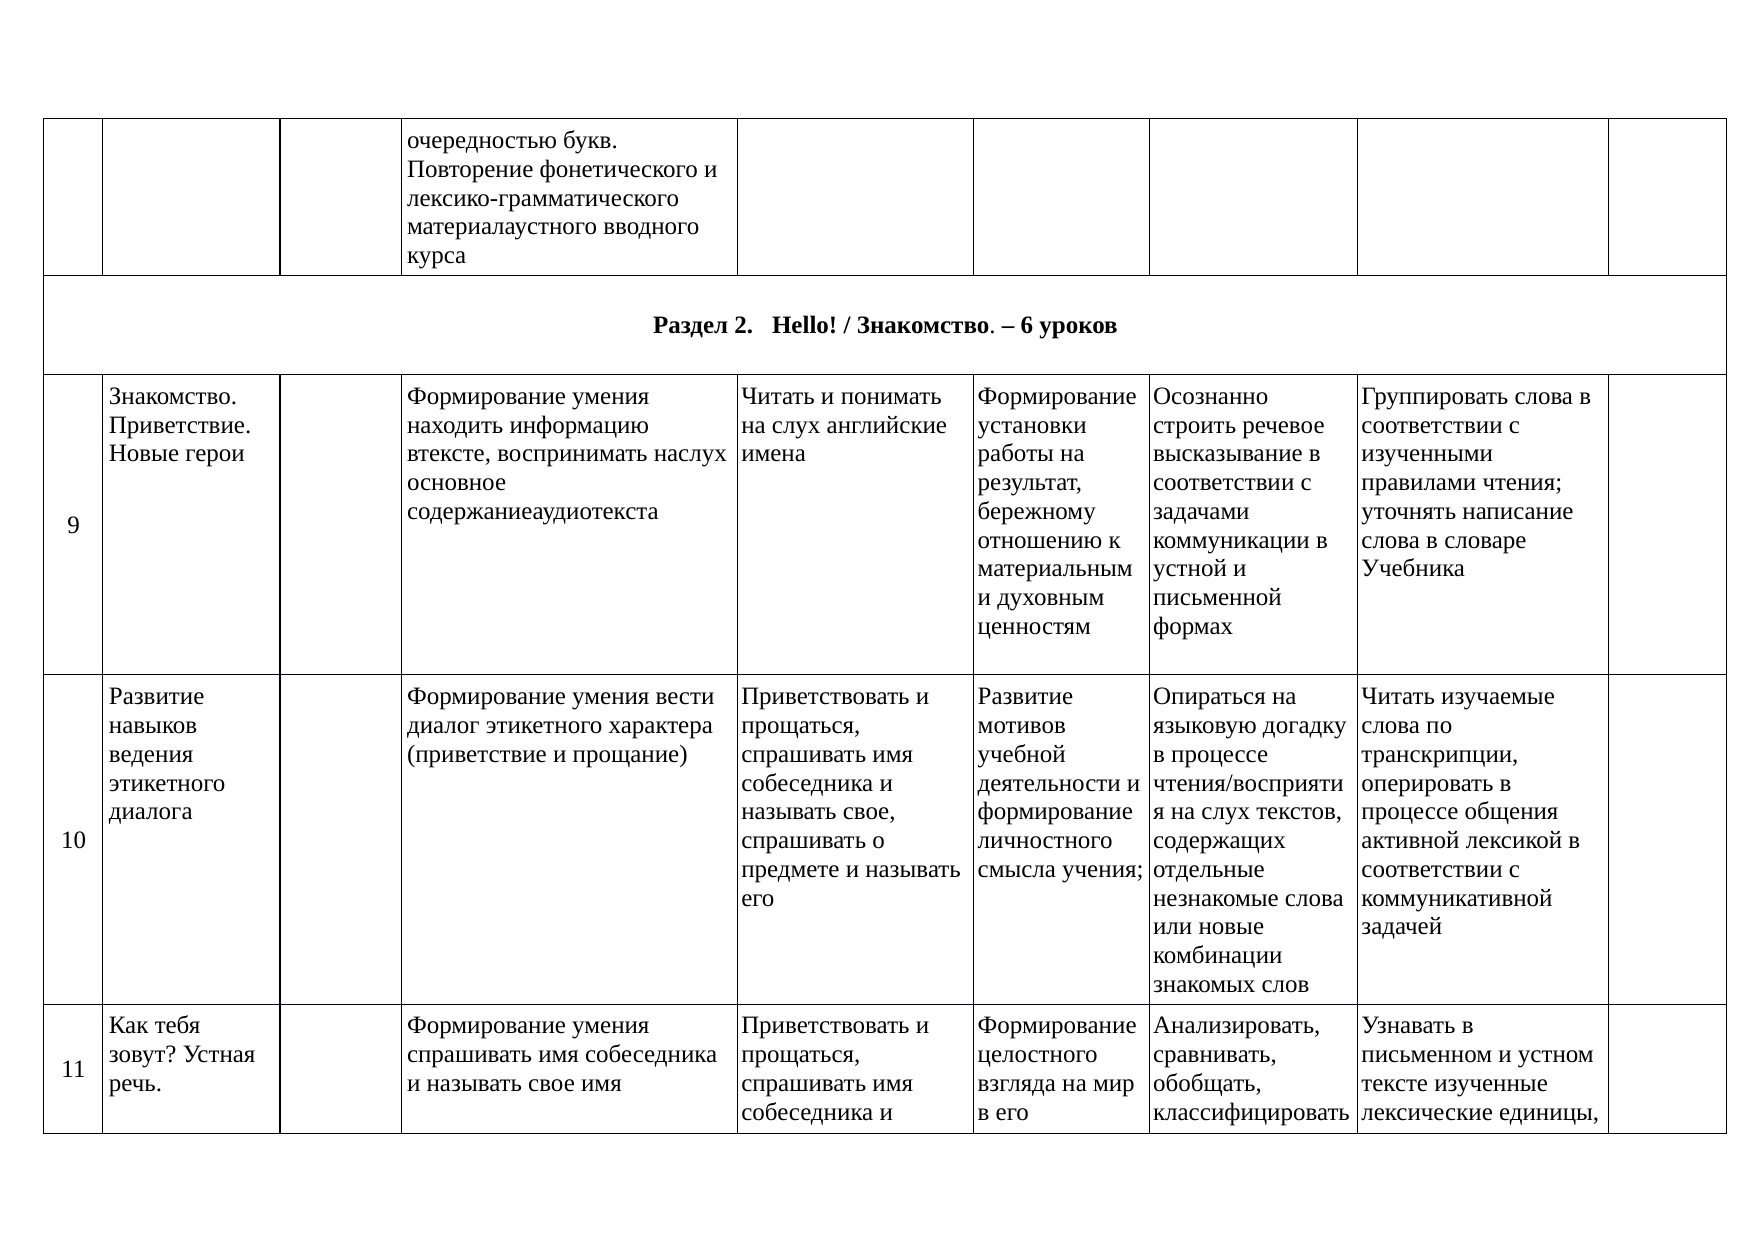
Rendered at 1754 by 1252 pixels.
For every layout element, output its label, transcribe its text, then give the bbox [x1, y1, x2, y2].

table_cell Читать изучаемые слова по транскрипции, оперировать в процессе общения активной лексикой в соответствии с коммуникативной задачей [1358, 675, 1608, 1003]
table_cell Узнавать в письменном и устном тексте изученные лексические единицы, [1358, 1005, 1608, 1133]
table_cell [1150, 119, 1357, 275]
table_cell Опираться на языковую догадку в процессе чтения/восприятия на слух текстов, содержащих отдельные незнакомые слова или новые комбинации знакомых слов [1150, 675, 1357, 1003]
table_cell Развитие навыков ведения этикетного диалога [103, 675, 279, 1003]
table_cell Формирование целостного взгляда на мир в его [974, 1005, 1149, 1133]
table_cell [281, 119, 401, 275]
table_cell Формирование умения находить информацию втексте, воспринимать наслух основное содержаниеаудиотекста [402, 375, 737, 674]
table_cell Группировать слова в соответствии с изученными правилами чтения; уточнять написание слова в словаре Учебника [1358, 375, 1608, 674]
table_cell [974, 119, 1149, 275]
table_cell [1609, 675, 1726, 1003]
table_cell Приветствовать и прощаться, спрашивать имя собеседника и называть свое, спрашивать о предмете и называть его [738, 675, 973, 1003]
table_cell 9 [44, 375, 102, 674]
table_cell Осознанно строить речевое высказывание в соответствии с задачами коммуникации в устной и письменной формах [1150, 375, 1357, 674]
table_cell Анализировать, сравнивать, обобщать, классифицировать [1150, 1005, 1357, 1133]
table_cell [44, 119, 102, 275]
table_cell Знакомство. Приветствие. Новые герои [103, 375, 279, 674]
table_cell [281, 1005, 401, 1133]
table_cell [1609, 1005, 1726, 1133]
table_cell Формирование умения спрашивать имя собеседника и называть свое имя [402, 1005, 737, 1133]
table_cell 11 [44, 1005, 102, 1133]
table_cell [1609, 119, 1726, 275]
table_cell Формирование установки работы на результат, бережному отношению к материальным и духовным ценностям [974, 375, 1149, 674]
table_cell [738, 119, 973, 275]
table_cell [1609, 375, 1726, 674]
table_cell Как тебя зовут? Устная речь. [103, 1005, 279, 1133]
table_cell Приветствовать и прощаться, спрашивать имя собеседника и [738, 1005, 973, 1133]
table_cell Читать и понимать на слух английские имена [738, 375, 973, 674]
table_cell [103, 119, 279, 275]
table_cell [1358, 119, 1608, 275]
table_cell Развитие мотивов учебной деятельности и формирование личностного смысла учения; [974, 675, 1149, 1003]
table_cell [281, 675, 401, 1003]
table_cell Формирование умения вести диалог этикетного характера (приветствие и прощание) [402, 675, 737, 1003]
table_cell 10 [44, 675, 102, 1003]
table_cell Раздел 2. Hello! / Знакомство. – 6 уроков [44, 276, 1726, 374]
table_cell очередностью букв. Повторение фонетического и лексико-грамматического материалаустного вводного курса [402, 119, 737, 275]
table_cell [281, 375, 401, 674]
